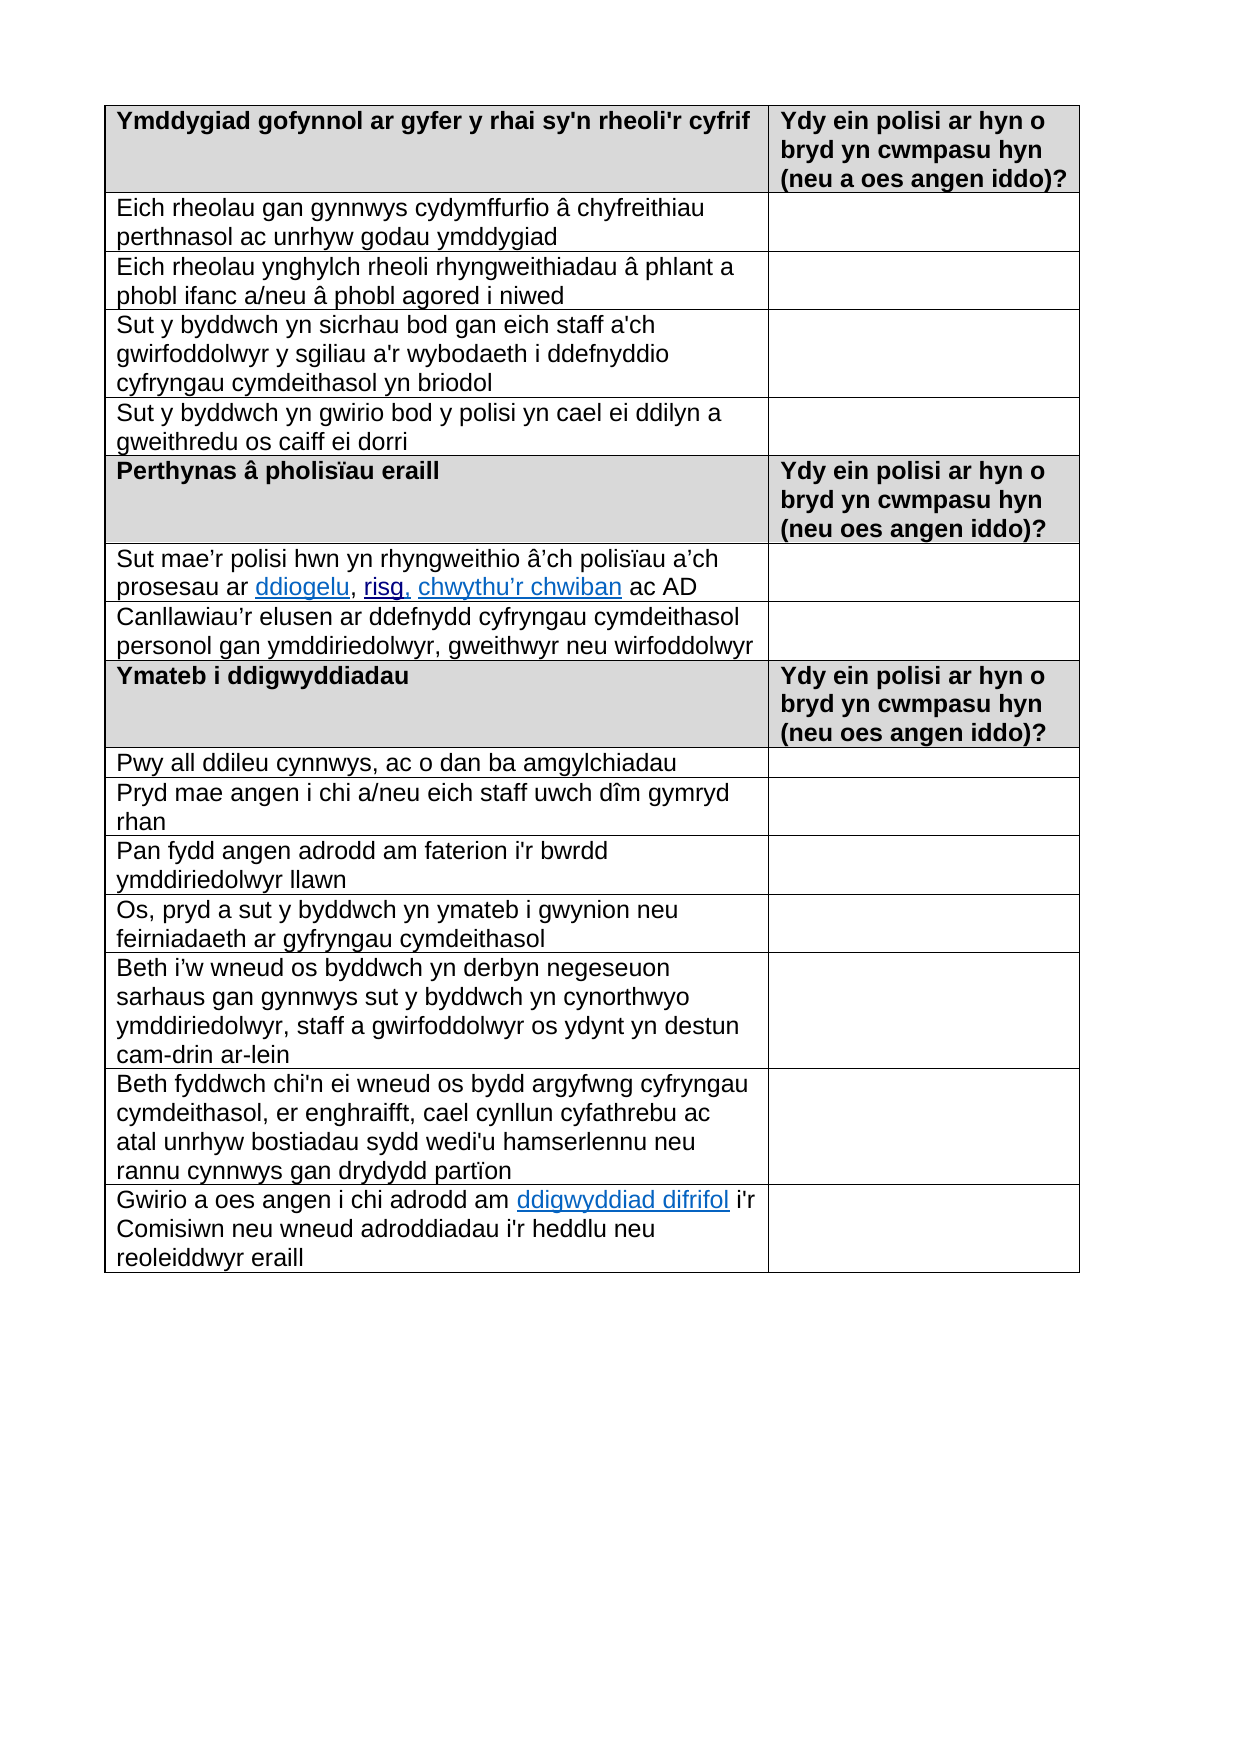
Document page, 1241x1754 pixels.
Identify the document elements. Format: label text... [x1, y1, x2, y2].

table_cell Sut mae’r polisi hwn yn rhyngweithio â’ch polisïau a’ch prosesau ar ddiogelu, risg, chwythu’r chwiban ac AD [106, 544, 768, 601]
table_cell Eich rheolau ynghylch rheoli rhyngweithiadau â phlant a phobl ifanc a/neu â phobl agored i niwed [106, 252, 768, 309]
table_cell Beth i’w wneud os byddwch yn derbyn negeseuon sarhaus gan gynnwys sut y byddwch yn cynorthwyo ymddiriedolwyr, staff a gwirfoddolwyr os ydynt yn destun cam-drin ar-lein [106, 953, 768, 1068]
table_cell [769, 1069, 1079, 1184]
table_cell Os, pryd a sut y byddwch yn ymateb i gwynion neu feirniadaeth ar gyfryngau cymdeithasol [106, 895, 768, 952]
table_cell Ydy ein polisi ar hyn o bryd yn cwmpasu hyn (neu a oes angen iddo)? [769, 106, 1079, 192]
table_cell Ymateb i ddigwyddiadau [106, 661, 768, 747]
table_cell [769, 252, 1079, 309]
table_cell Ymddygiad gofynnol ar gyfer y rhai sy'n rheoli'r cyfrif [106, 106, 768, 192]
table_cell Gwirio a oes angen i chi adrodd am ddigwyddiad difrifol i'r Comisiwn neu wneud adroddiadau i'r heddlu neu reoleiddwyr eraill [106, 1185, 768, 1272]
table_cell [769, 602, 1079, 659]
table_cell [769, 544, 1079, 601]
table_cell [769, 895, 1079, 952]
table_cell Pan fydd angen adrodd am faterion i'r bwrdd ymddiriedolwyr llawn [106, 836, 768, 894]
table_cell [769, 193, 1079, 251]
table_cell [769, 836, 1079, 894]
table_cell Pryd mae angen i chi a/neu eich staff uwch dîm gymryd rhan [106, 778, 768, 835]
table_cell [769, 398, 1079, 455]
table_cell Beth fyddwch chi'n ei wneud os bydd argyfwng cyfryngau cymdeithasol, er enghraifft, cael cynllun cyfathrebu ac atal unrhyw bostiadau sydd wedi'u hamserlennu neu rannu cynnwys gan drydydd partïon [106, 1069, 768, 1184]
table_cell Pwy all ddileu cynnwys, ac o dan ba amgylchiadau [106, 748, 768, 777]
table_cell [769, 748, 1079, 777]
table_cell Sut y byddwch yn gwirio bod y polisi yn cael ei ddilyn a gweithredu os caiff ei dorri [106, 398, 768, 455]
table_cell [769, 778, 1079, 835]
table_cell Ydy ein polisi ar hyn o bryd yn cwmpasu hyn (neu oes angen iddo)? [769, 661, 1079, 747]
table_cell Ydy ein polisi ar hyn o bryd yn cwmpasu hyn (neu oes angen iddo)? [769, 456, 1079, 542]
table_cell [769, 310, 1079, 397]
table_cell Eich rheolau gan gynnwys cydymffurfio â chyfreithiau perthnasol ac unrhyw godau ymddygiad [106, 193, 768, 251]
table_cell Canllawiau’r elusen ar ddefnydd cyfryngau cymdeithasol personol gan ymddiriedolwyr, gweithwyr neu wirfoddolwyr [106, 602, 768, 659]
table_cell [769, 953, 1079, 1068]
table_cell Perthynas â pholisïau eraill [106, 456, 768, 542]
table_cell [769, 1185, 1079, 1272]
table_cell Sut y byddwch yn sicrhau bod gan eich staff a'ch gwirfoddolwyr y sgiliau a'r wybodaeth i ddefnyddio cyfryngau cymdeithasol yn briodol [106, 310, 768, 397]
